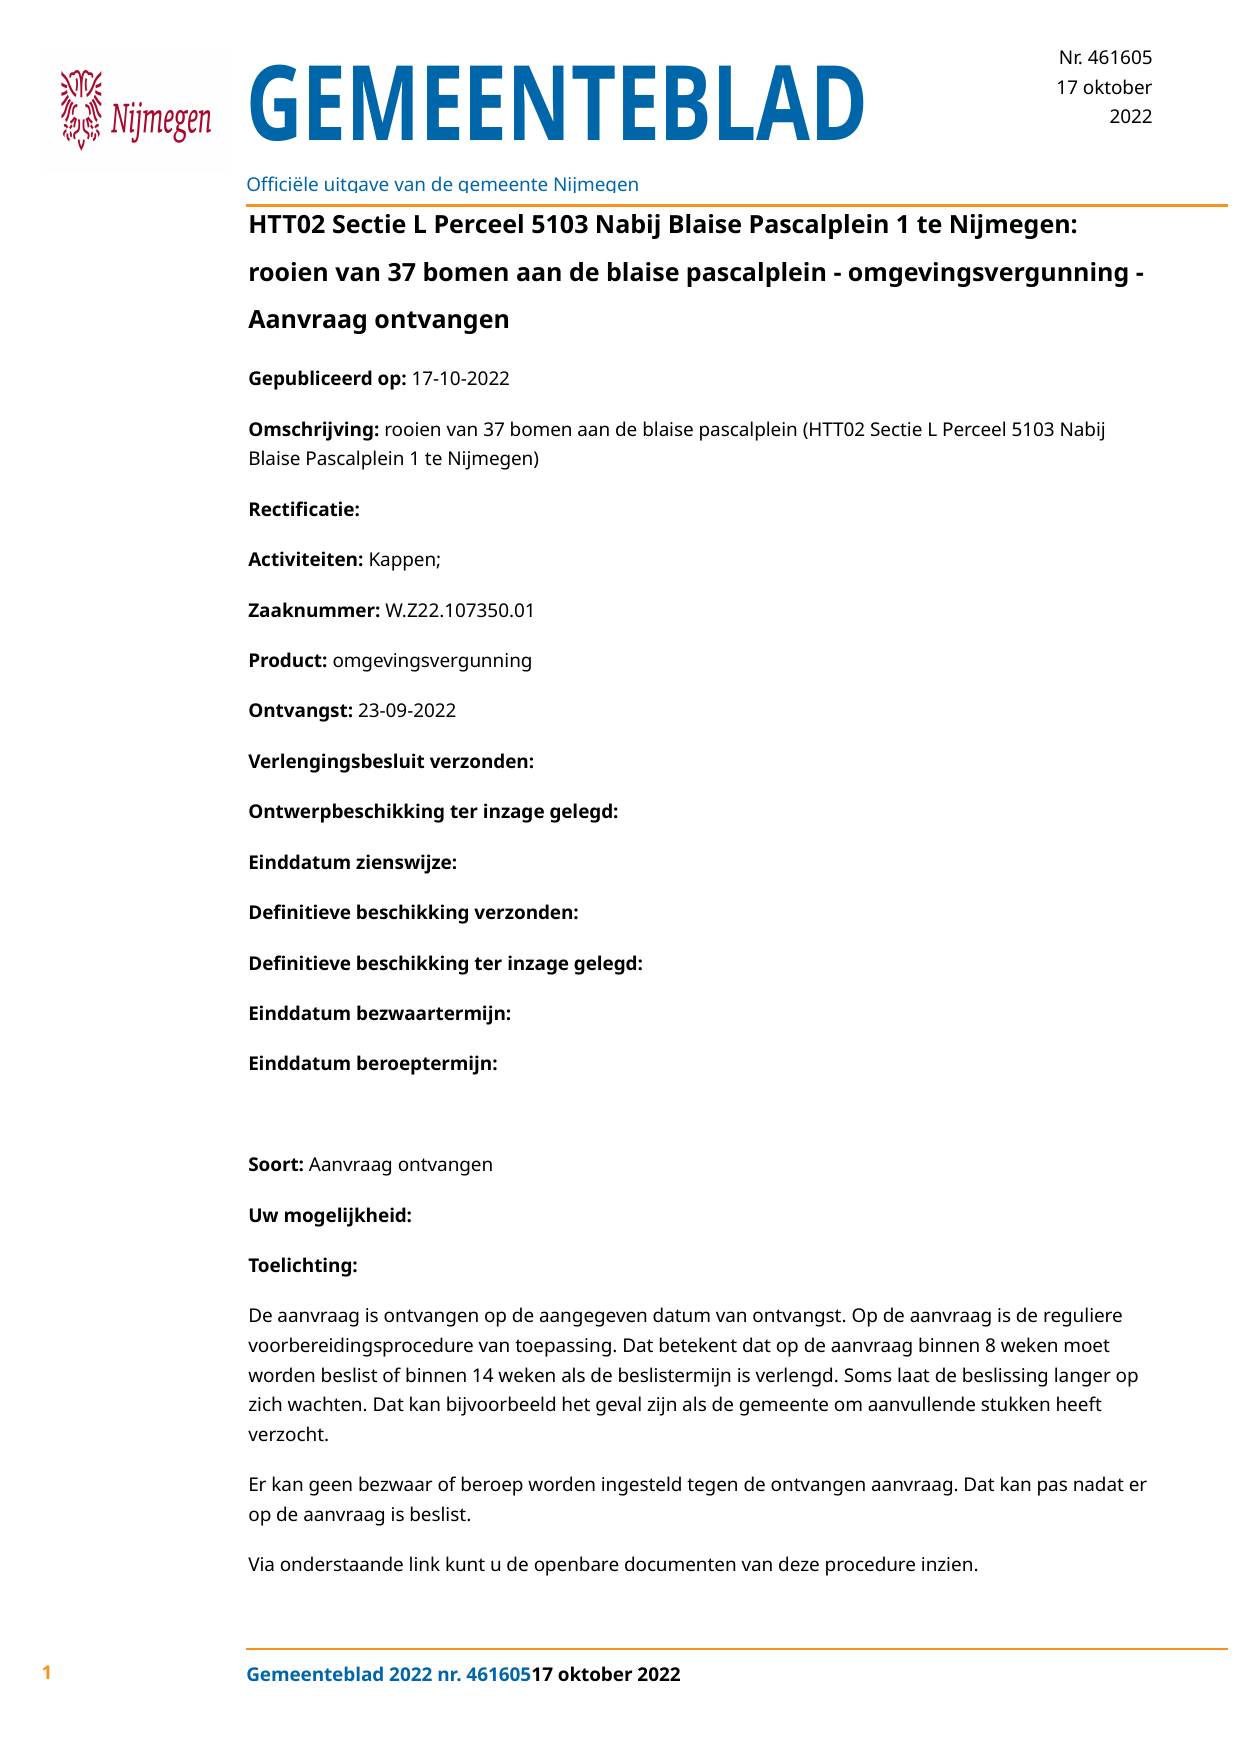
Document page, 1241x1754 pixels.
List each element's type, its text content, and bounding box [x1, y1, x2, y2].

text Zaaknummer: W.Z22.107350.01 [248, 597, 1152, 622]
text Einddatum beroeptermijn: [248, 1051, 1152, 1076]
text Ontwerpbeschikking ter inzage gelegd: [248, 798, 1152, 824]
text Omschrijving: rooien van 37 bomen aan de blaise pascalplein (HTT02 Sectie L Perceel 5103 Nabij Blaise Pascalplein 1 te Nijmegen) [248, 416, 1152, 471]
text Ontvangst: 23-09-2022 [248, 698, 1152, 723]
text Gepubliceerd op: 17-10-2022 [248, 366, 1152, 391]
text De aanvraag is ontvangen op de aangegeven datum van ontvangst. Op de aanvraag is de reguliere voorbereidingsprocedure van toepassing. Dat betekent dat op de aanvraag binnen 8 weken moet worden beslist of binnen 14 weken als de beslistermijn is verlengd. Soms laat de beslissing langer op zich wachten. Dat kan bijvoorbeeld het geval zijn als de gemeente om aanvullende stukken heeft verzocht. [248, 1303, 1152, 1447]
text HTT02 Sectie L Perceel 5103 Nabij Blaise Pascalplein 1 te Nijmegen: rooien van 37 bomen aan de blaise pascalplein - omgevingsvergunning - Aanvraag ontvangen [248, 207, 1152, 336]
text Einddatum bezwaartermijn: [248, 1000, 1152, 1026]
text Definitieve beschikking verzonden: [248, 899, 1152, 925]
text Toelichting: [248, 1252, 1152, 1278]
text Einddatum zienswijze: [248, 849, 1152, 874]
picture [41, 47, 231, 172]
text Soort: Aanvraag ontvangen [248, 1151, 1152, 1177]
text Rectificatie: [248, 496, 1152, 522]
text Verlengingsbesluit verzonden: [248, 748, 1152, 774]
text Er kan geen bezwaar of beroep worden ingesteld tegen de ontvangen aanvraag. Dat kan pas nadat er op de aanvraag is beslist. [248, 1471, 1152, 1527]
text Uw mogelijkheid: [248, 1202, 1152, 1227]
text Via onderstaande link kunt u de openbare documenten van deze procedure inzien. [248, 1551, 1152, 1577]
text Activiteiten: Kappen; [248, 546, 1152, 572]
text Product: omgevingsvergunning [248, 647, 1152, 673]
text Definitieve beschikking ter inzage gelegd: [248, 950, 1152, 975]
